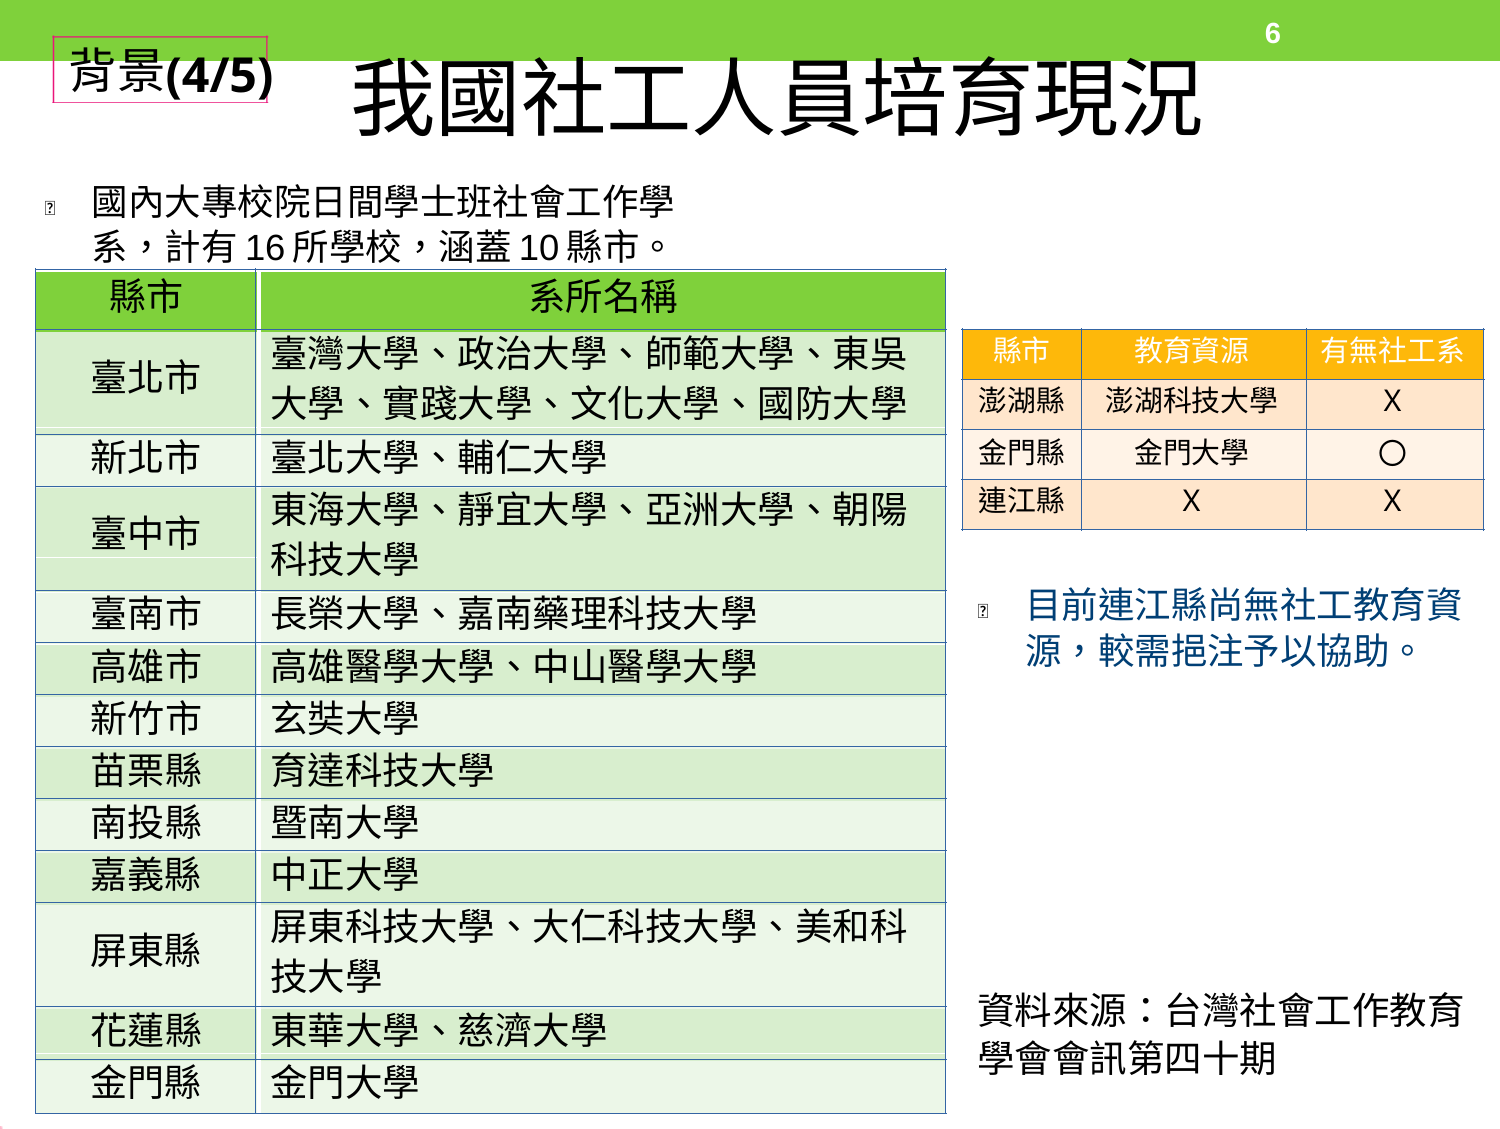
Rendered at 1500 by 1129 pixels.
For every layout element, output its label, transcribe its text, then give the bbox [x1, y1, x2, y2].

table_cell [261, 741, 945, 746]
table_cell [36, 1106, 255, 1113]
table_cell [36, 428, 255, 434]
table_cell 高雄醫學大學、中山醫學大學 [261, 645, 945, 689]
table_cell 新竹市 [36, 697, 255, 741]
table_cell Ｘ [1307, 380, 1483, 419]
picture [796, 90, 844, 96]
table_cell [36, 481, 255, 486]
table_cell [36, 558, 255, 584]
table_cell Ｘ [1307, 480, 1483, 519]
table_header [257, 272, 261, 320]
picture [460, 93, 470, 101]
table_cell 〇 [1307, 430, 1483, 471]
table_cell [257, 488, 261, 533]
table_cell [261, 897, 945, 902]
table_cell [257, 330, 261, 376]
table_cell [261, 637, 945, 642]
table_cell [1302, 380, 1306, 419]
table_cell 澎湖縣 [963, 380, 1081, 419]
table_cell [36, 1054, 255, 1059]
table_cell 屏東科技大學、大仁科技大學、美和科 [261, 905, 945, 949]
table_cell 苗栗縣 [36, 749, 255, 793]
table_cell 東海大學、靜宜大學、亞洲大學、朝陽 [261, 488, 945, 533]
table_cell 金門縣 [36, 1061, 255, 1106]
picture [448, 67, 507, 103]
table_cell [1302, 419, 1306, 429]
table_cell 科技大學 [261, 533, 945, 584]
table_cell [261, 845, 945, 850]
list 目前連江縣尚無社工教育資源，較需挹注予以協助。 [978, 582, 1475, 674]
table_cell 玄奘大學 [261, 697, 945, 741]
picture [729, 90, 739, 103]
table_cell 南投縣 [36, 801, 255, 845]
table_cell 高雄市 [36, 645, 255, 689]
table_cell [261, 1106, 945, 1113]
table_cell [1302, 369, 1306, 379]
table_cell [1307, 369, 1483, 379]
table_cell [36, 637, 255, 642]
table_cell [1082, 419, 1302, 429]
table_cell 金門大學 [1082, 430, 1302, 471]
table_cell [1082, 471, 1302, 479]
table_cell [36, 845, 255, 850]
table_cell [36, 741, 255, 746]
table_cell 嘉義縣 [36, 853, 255, 897]
table_cell Ｘ [1082, 480, 1302, 519]
table_cell 金門縣 [963, 430, 1081, 471]
table_cell [261, 428, 945, 434]
table_cell 育達科技大學 [261, 749, 945, 793]
table_cell 長榮大學、嘉南藥理科技大學 [261, 593, 945, 637]
table_cell [36, 1000, 255, 1006]
table_header 系所名稱 [261, 272, 945, 320]
table_cell 新北市 [36, 436, 255, 481]
table_cell [1307, 471, 1483, 479]
table_cell [36, 897, 255, 902]
table_cell [261, 584, 945, 590]
table_cell [257, 533, 261, 557]
picture [1077, 94, 1104, 103]
table_header 縣市 [36, 272, 255, 320]
picture [1077, 66, 1104, 75]
table_header 有無社工系 [1307, 330, 1483, 369]
table_cell [36, 401, 255, 427]
table_cell 技大學 [261, 949, 945, 1000]
table_cell [257, 974, 261, 1000]
table_cell [257, 401, 261, 427]
table_cell [257, 1061, 261, 1106]
table_cell [257, 801, 261, 845]
table_cell [1082, 519, 1302, 529]
table_cell 臺中市 [36, 488, 255, 557]
table_cell [257, 436, 261, 481]
table_cell [257, 645, 261, 689]
table_cell [261, 1000, 945, 1006]
picture [970, 97, 1013, 103]
table_cell 花蓮縣 [36, 1009, 255, 1053]
text 資料來源：台灣社會工作教育學會會訊第四十期 [977, 986, 1464, 1083]
table_cell [963, 471, 1081, 479]
table_cell [963, 519, 1081, 529]
picture [1077, 80, 1104, 89]
table_cell [257, 749, 261, 793]
table_cell [963, 419, 1081, 429]
table_cell 屏東縣 [36, 905, 255, 974]
table_cell [261, 1054, 945, 1059]
table_cell [261, 793, 945, 798]
table_cell 臺南市 [36, 593, 255, 637]
picture [1166, 96, 1176, 103]
table_cell [36, 320, 255, 329]
table_cell [257, 376, 261, 401]
picture [0, 0, 1500, 103]
table_cell 中正大學 [261, 853, 945, 897]
text 背景(4/5) 我國社工人員培育現況 [69, 103, 1208, 154]
table_cell [36, 793, 255, 798]
text 背景(4/5) 我國社工人員培育現況 [448, 103, 507, 126]
table_cell 金門大學 [261, 1061, 945, 1106]
table_cell [963, 369, 1081, 379]
table_cell 大學、實踐大學、文化大學、國防大學 [261, 376, 945, 427]
table_cell [36, 584, 255, 590]
table_cell [1082, 369, 1302, 379]
table_cell [1307, 519, 1483, 529]
list 國內大專校院日間學士班社會工作學系，計有16所學校，涵蓋10縣市。 [44, 180, 692, 269]
table_cell [36, 689, 255, 694]
table_cell 臺北大學、輔仁大學 [261, 436, 945, 481]
table_cell [1302, 430, 1306, 471]
table_cell [261, 320, 945, 329]
table_cell [261, 481, 945, 486]
table_header 縣市 [963, 330, 1081, 369]
table_cell [257, 853, 261, 897]
table_cell 東華大學、慈濟大學 [261, 1009, 945, 1053]
table_cell [257, 558, 261, 584]
table_cell [257, 905, 261, 949]
picture [1157, 67, 1189, 90]
table_cell [36, 974, 255, 1000]
table_cell 臺北市 [36, 332, 255, 401]
picture [379, 89, 402, 103]
table_cell [1302, 519, 1306, 529]
table_cell [257, 593, 261, 637]
table_cell 澎湖科技大學 [1082, 380, 1302, 419]
table_cell [261, 689, 945, 694]
table_cell [1302, 480, 1306, 519]
table_header 教育資源 [1082, 330, 1302, 369]
table_cell [257, 697, 261, 741]
table_cell [257, 1009, 261, 1053]
table_cell 臺灣大學、政治大學、師範大學、東吳 [261, 332, 945, 376]
table_cell 連江縣 [963, 480, 1081, 519]
table_header [1302, 330, 1306, 369]
table_cell [257, 949, 261, 974]
table_cell [1307, 419, 1483, 429]
table_cell 暨南大學 [261, 801, 945, 845]
